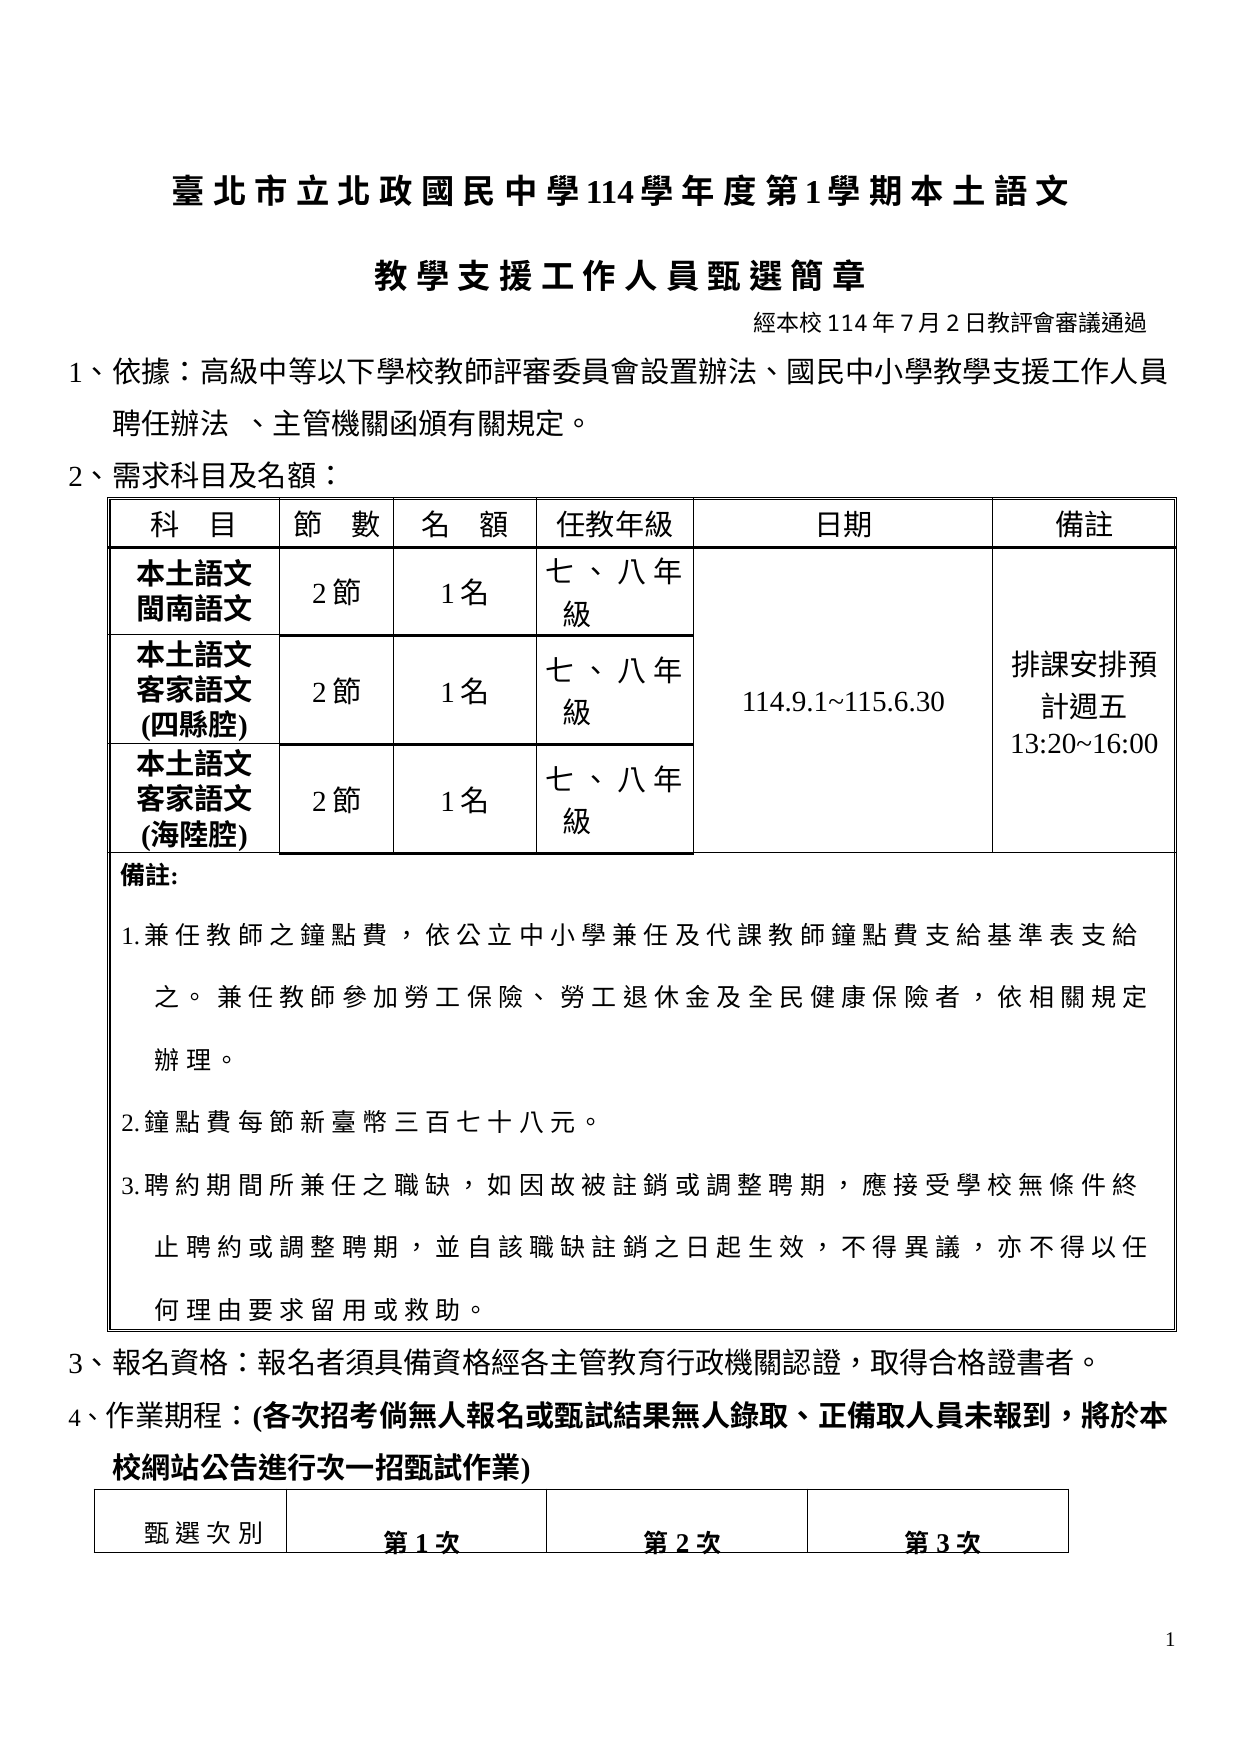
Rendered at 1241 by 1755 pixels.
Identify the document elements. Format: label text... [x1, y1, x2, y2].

list 依據：高級中等以下學校教師評審委員會設置辦法、國民中小學教學支援工作人員聘任辦法 、主管機關函頒有關規定。 [68, 341, 1172, 445]
table_cell 1名 [394, 549, 536, 633]
table_header 任教年級 [537, 500, 693, 546]
table_cell 本土語文 客家語文 (海陸腔) [111, 744, 279, 852]
table_cell 2節 [280, 549, 393, 633]
table_header 第2次 [547, 1490, 807, 1552]
table_cell 七、八年級 [537, 746, 693, 852]
table_cell 114.9.1~115.6.30 [694, 549, 992, 852]
table_cell 1名 [394, 637, 536, 743]
table_cell 備註: 1.兼任教師之鐘點費，依公立中小學兼任及代課教師鐘點費支給基準表支給之。兼任教師參加勞工保險、勞工退休金及全民健康保險者，依相關規定辦理。 2.鐘點費每節新臺幣三百七十八元。 3.聘約期間所兼任之職缺，如因故被註銷或調整聘期，應接受學校無條件終止聘約或調整聘期，並自該職缺註銷之日起生效，不得異議，亦不得以任何理由要求留用或救助。 [111, 853, 1174, 1329]
table_header 第1次 [287, 1490, 546, 1552]
table_header 第3次 [808, 1490, 1068, 1552]
table_cell 本土語文 客家語文 (四縣腔) [111, 635, 279, 743]
table_header 節 數 [280, 500, 393, 546]
table_cell 1名 [394, 746, 536, 852]
table_header 名 額 [394, 500, 536, 546]
table_cell 2節 [280, 637, 393, 743]
table_cell 本土語文 閩南語文 [111, 549, 279, 633]
text 臺北市立北政國民中學114學年度第1學期本土語文 [68, 108, 1172, 233]
table_cell 七、八年級 [537, 549, 693, 633]
list 作業期程：(各次招考倘無人報名或甄試結果無人錄取、正備取人員未報到，將於本校網站公告進行次一招甄試作業) [68, 1384, 1172, 1488]
table_header 備註 [993, 500, 1174, 546]
text 經本校114年7月2日教評會審議通過 [68, 295, 1147, 341]
table_cell 2節 [280, 746, 393, 852]
table_cell 七、八年級 [537, 637, 693, 743]
list 需求科目及名額： [68, 445, 1172, 497]
table_header 科 目 [111, 500, 279, 546]
table_header 甄選次別 [95, 1490, 286, 1552]
table_header 日期 [694, 500, 992, 546]
list 報名資格：報名者須具備資格經各主管教育行政機關認證，取得合格證書者。 [68, 1332, 1172, 1384]
text 教學支援工作人員甄選簡章 [68, 233, 1172, 295]
table_cell 排課安排預計週五13:20~16:00 [993, 549, 1174, 852]
